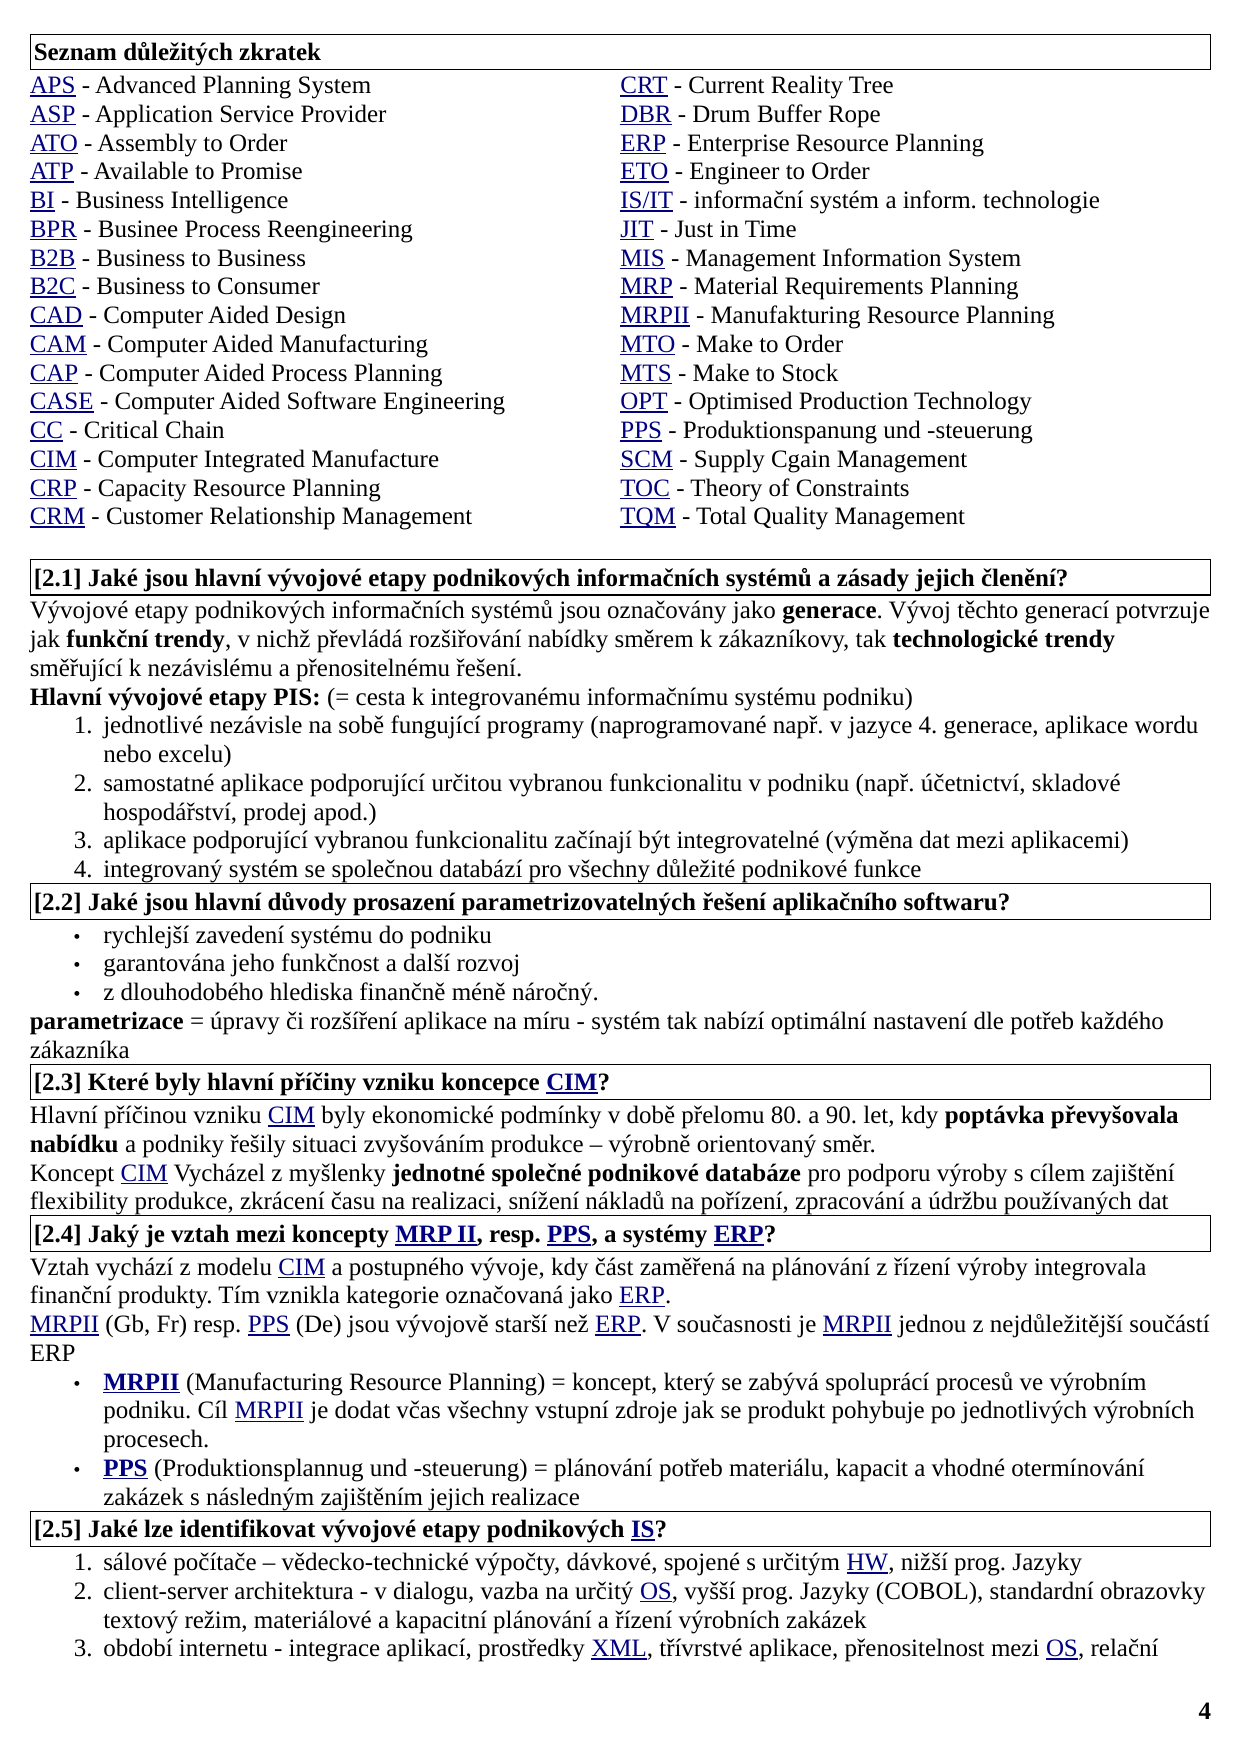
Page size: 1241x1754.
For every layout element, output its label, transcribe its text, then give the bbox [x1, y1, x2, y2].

text Vývojové etapy podnikových informačních systémů jsou označovány jako generace. Vývoj těchto generací potvrzuje jak funkční trendy, v nichž převládá rozšiřování nabídky směrem k zákazníkovy, tak technologické trendy směřující k nezávislému a přenositelnému řešení. [29, 596, 1211, 682]
list client-server architektura - v dialogu, vazba na určitý OS, vyšší prog. Jazyky (COBOL), standardní obrazovky textový režim, materiálové a kapacitní plánování a řízení výrobních zakázek [74, 1576, 1211, 1633]
text Hlavní vývojové etapy PIS: (= cesta k integrovanému informačnímu systému podniku) [29, 682, 1211, 711]
list PPS (Produktionsplannug und -steuerung) = plánování potřeb materiálu, kapacit a vhodné otermínování zakázek s následným zajištěním jejich realizace [74, 1453, 1211, 1511]
subtitle Seznam důležitých zkratek [31, 35, 1210, 69]
text Vztah vychází z modelu CIM a postupného vývoje, kdy část zaměřená na plánování z řízení výroby integrovala finanční produkty. Tím vznikla kategorie označovaná jako ERP. [29, 1252, 1211, 1309]
list z dlouhodobého hlediska finančně méně náročný. [74, 977, 1211, 1006]
list aplikace podporující vybranou funkcionalitu začínají být integrovatelné (výměna dat mezi aplikacemi) [74, 826, 1211, 854]
subtitle [2.2] Jaké jsou hlavní důvody prosazení parametrizovatelných řešení aplikačního softwaru? [31, 884, 1210, 919]
subtitle [2.4] Jaký je vztah mezi koncepty MRP II, resp. PPS, a systémy ERP? [31, 1216, 1210, 1251]
subtitle [2.3] Které byly hlavní příčiny vzniku koncepce CIM? [31, 1065, 1210, 1099]
subtitle [2.1] Jaké jsou hlavní vývojové etapy podnikových informačních systémů a zásady jejich členění? [31, 560, 1210, 594]
text MRPII (Gb, Fr) resp. PPS (De) jsou vývojově starší než ERP. V současnosti je MRPII jednou z nejdůležitější součástí ERP [29, 1309, 1211, 1367]
text Hlavní příčinou vzniku CIM byly ekonomické podmínky v době přelomu 80. a 90. let, kdy poptávka převyšovala nabídku a podniky řešily situaci zvyšováním produkce – výrobně orientovaný směr. [29, 1100, 1211, 1158]
list rychlejší zavedení systému do podniku [74, 920, 1211, 948]
text Koncept CIM Vycházel z myšlenky jednotné společné podnikové databáze pro podporu výroby s cílem zajištění flexibility produkce, zkrácení času na realizaci, snížení nákladů na pořízení, zpracování a údržbu používaných dat [29, 1158, 1211, 1215]
list samostatné aplikace podporující určitou vybranou funkcionalitu v podniku (např. účetnictví, skladové hospodářství, prodej apod.) [74, 768, 1211, 826]
text APS - Advanced Planning System ASP - Application Service Provider ATO - Assembly to Order ATP - Available to Promise BI - Business Intelligence BPR - Businee Process Reengineering B2B - Business to Business B2C - Business to Consumer CAD - Computer Aided Design CAM - Computer Aided Manufacturing CAP - Computer Aided Process Planning CASE - Computer Aided Software Engineering CC - Critical Chain CIM - Computer Integrated Manufacture CRP - Capacity Resource Planning CRM - Customer Relationship Management CRT - Current Reality Tree DBR - Drum Buffer Rope ERP - Enterprise Resource Planning ETO - Engineer to Order IS/IT - informační systém a inform. technologie JIT - Just in Time MIS - Management Information System MRP - Material Requirements Planning MRPII - Manufakturing Resource Planning MTO - Make to Order MTS - Make to Stock OPT - Optimised Production Technology PPS - Produktionspanung und -steuerung SCM - Supply Cgain Management TOC - Theory of Constraints TQM - Total Quality Management [29, 70, 1211, 530]
list jednotlivé nezávisle na sobě fungující programy (naprogramované např. v jazyce 4. generace, aplikace wordu nebo excelu) [74, 711, 1211, 768]
text parametrizace = úpravy či rozšíření aplikace na míru - systém tak nabízí optimální nastavení dle potřeb každého zákazníka [29, 1006, 1211, 1063]
list integrovaný systém se společnou databází pro všechny důležité podnikové funkce [74, 854, 1211, 883]
list sálové počítače – vědecko-technické výpočty, dávkové, spojené s určitým HW, nižší prog. Jazyky [74, 1547, 1211, 1576]
subtitle [2.5] Jaké lze identifikovat vývojové etapy podnikových IS? [31, 1512, 1210, 1546]
list garantována jeho funkčnost a další rozvoj [74, 948, 1211, 977]
list MRPII (Manufacturing Resource Planning) = koncept, který se zabývá spoluprácí procesů ve výrobním podniku. Cíl MRPII je dodat včas všechny vstupní zdroje jak se produkt pohybuje po jednotlivých výrobních procesech. [74, 1367, 1211, 1453]
list období internetu - integrace aplikací, prostředky XML, třívrstvé aplikace, přenositelnost mezi OS, relační [74, 1633, 1211, 1662]
